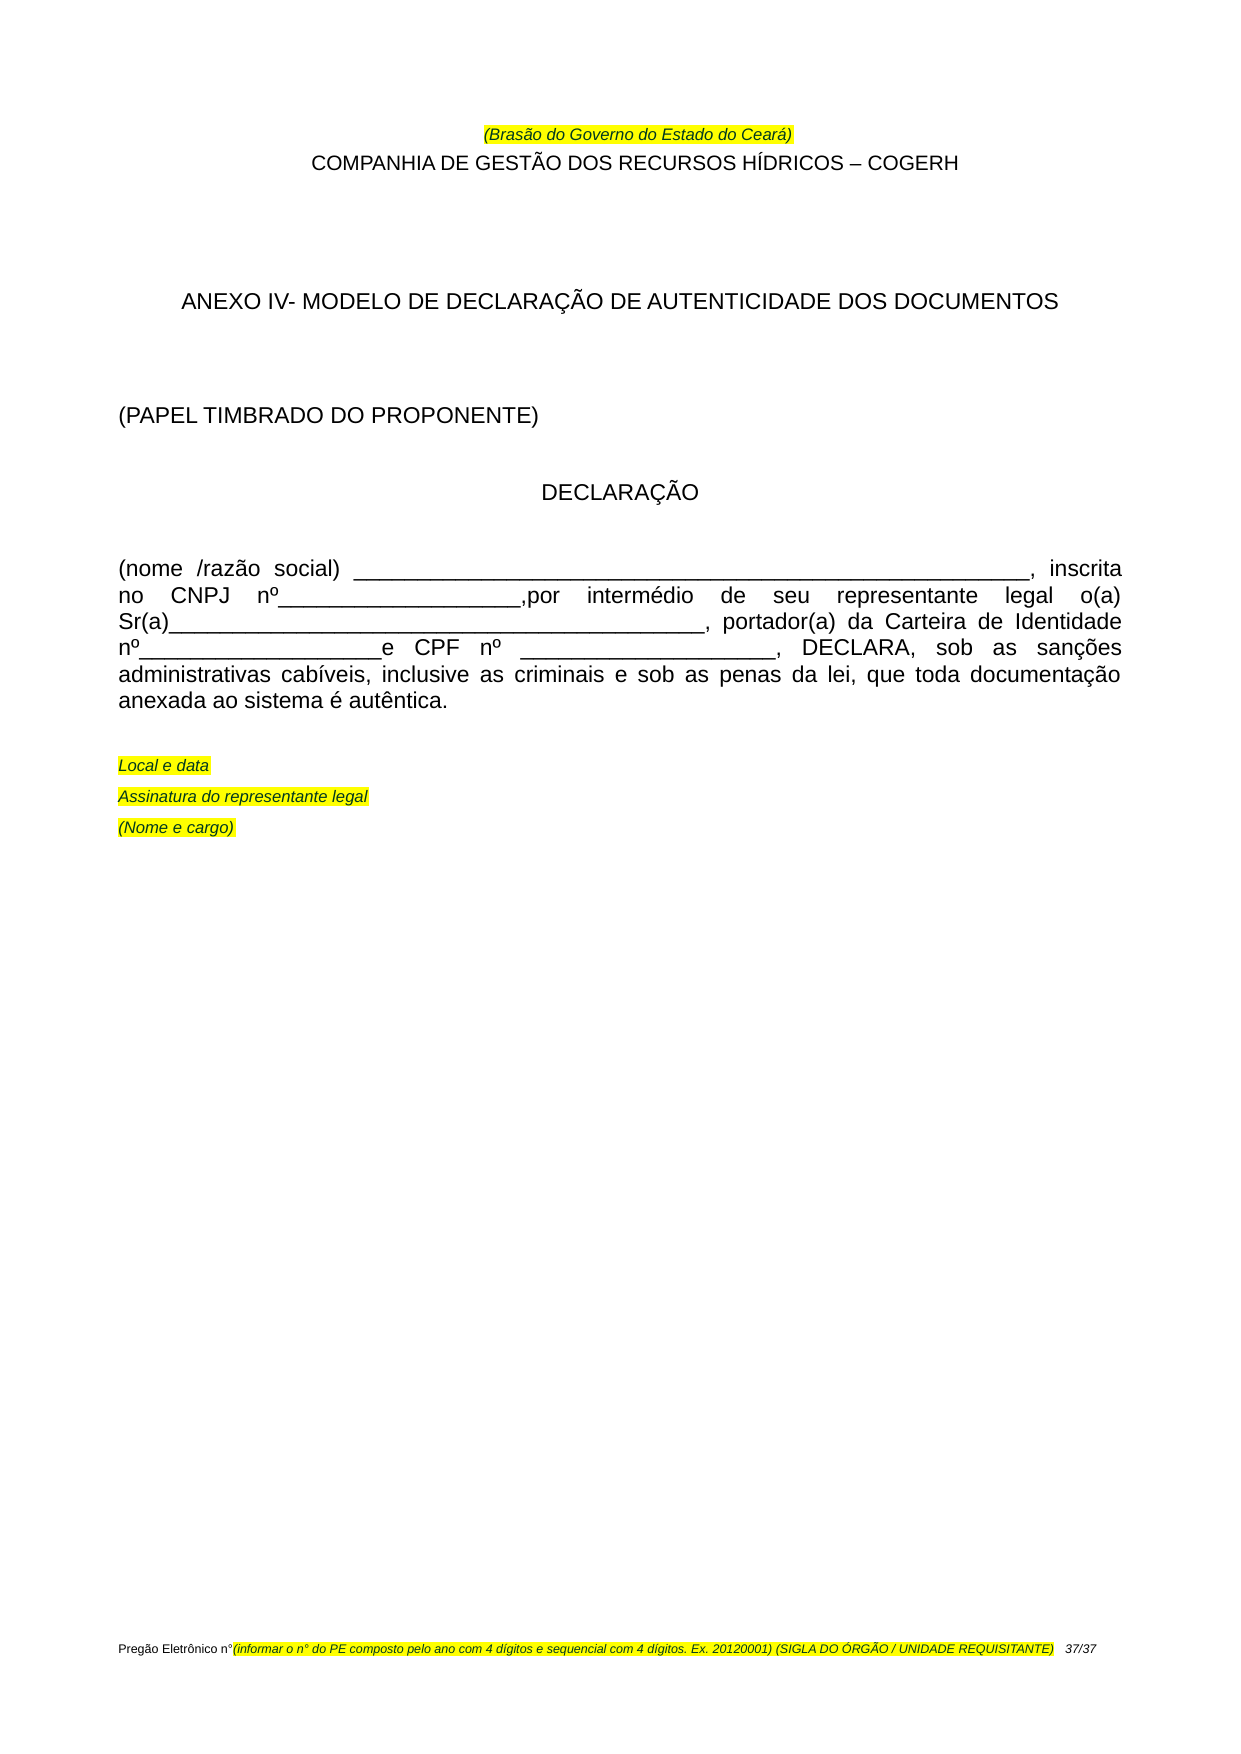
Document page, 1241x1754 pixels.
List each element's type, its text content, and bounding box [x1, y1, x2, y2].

text Assinatura do representante legal [118, 787, 1122, 806]
text ANEXO IV- MODELO DE DECLARAÇÃO DE AUTENTICIDADE DOS DOCUMENTOS [118, 288, 1122, 314]
text (nome /razão social) _____________________________________________________, inscrita no CNPJ nº___________________,por intermédio de seu representante legal o(a) Sr(a)__________________________________________, portador(a) da Carteira de Identidade nº___________________e CPF nº ____________________, DECLARA, sob as sanções administrativas cabíveis, inclusive as criminais e sob as penas da lei, que toda documentação anexada ao sistema é autêntica. [118, 555, 1122, 713]
text Local e data [118, 756, 1122, 775]
text DECLARAÇÃO [118, 479, 1122, 505]
text (Nome e cargo) [118, 818, 1122, 837]
text (PAPEL TIMBRADO DO PROPONENTE) [118, 402, 1122, 429]
